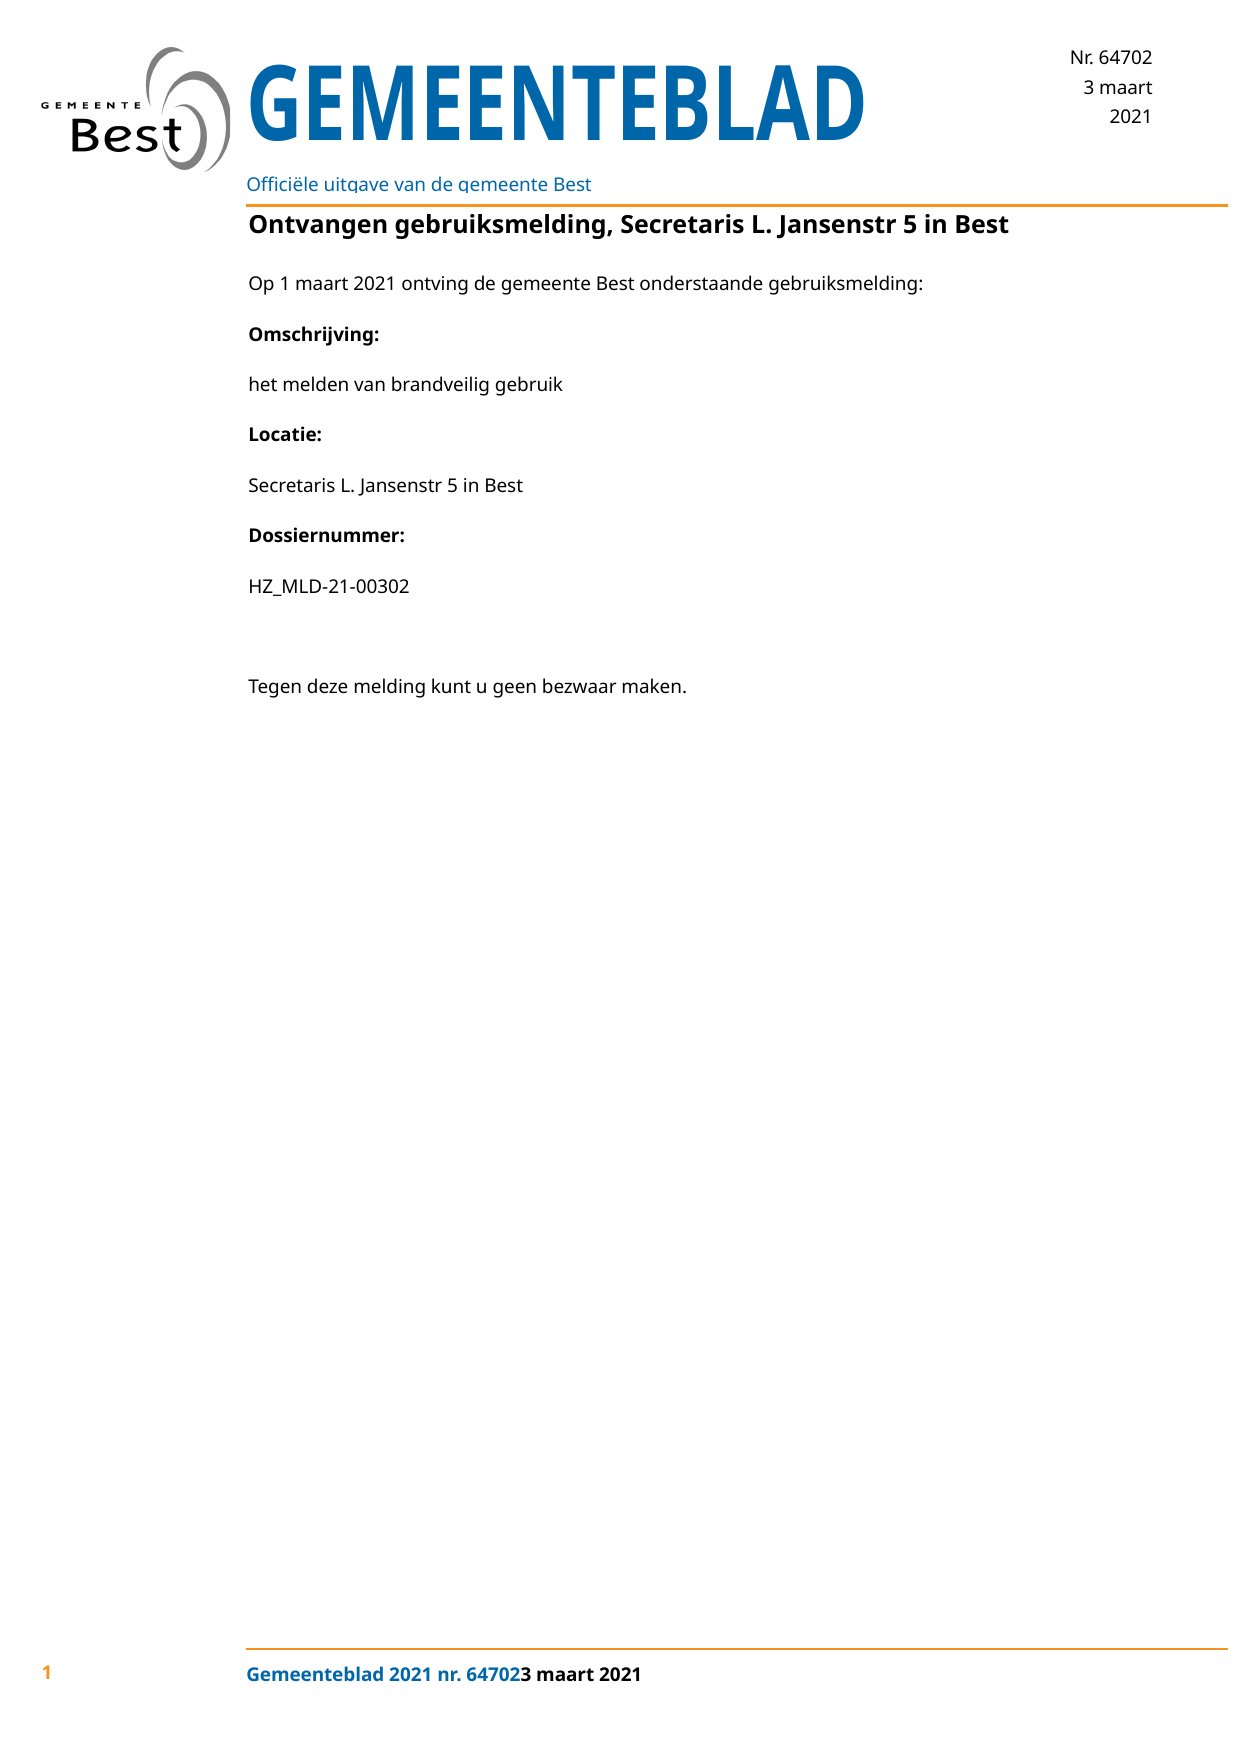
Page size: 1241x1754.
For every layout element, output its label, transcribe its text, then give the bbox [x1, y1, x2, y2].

text Ontvangen gebruiksmelding, Secretaris L. Jansenstr 5 in Best [248, 207, 1152, 241]
text HZ_MLD-21-00302 [248, 573, 1152, 598]
text Op 1 maart 2021 ontving de gemeente Best onderstaande gebruiksmelding: [248, 270, 1152, 296]
text Secretaris L. Jansenstr 5 in Best [248, 472, 1152, 498]
text Omschrijving: [248, 321, 1152, 346]
text het melden van brandveilig gebruik [248, 371, 1152, 397]
picture [41, 47, 231, 172]
text Dossiernummer: [248, 522, 1152, 548]
text Locatie: [248, 422, 1152, 447]
text Tegen deze melding kunt u geen bezwaar maken. [248, 674, 1152, 699]
